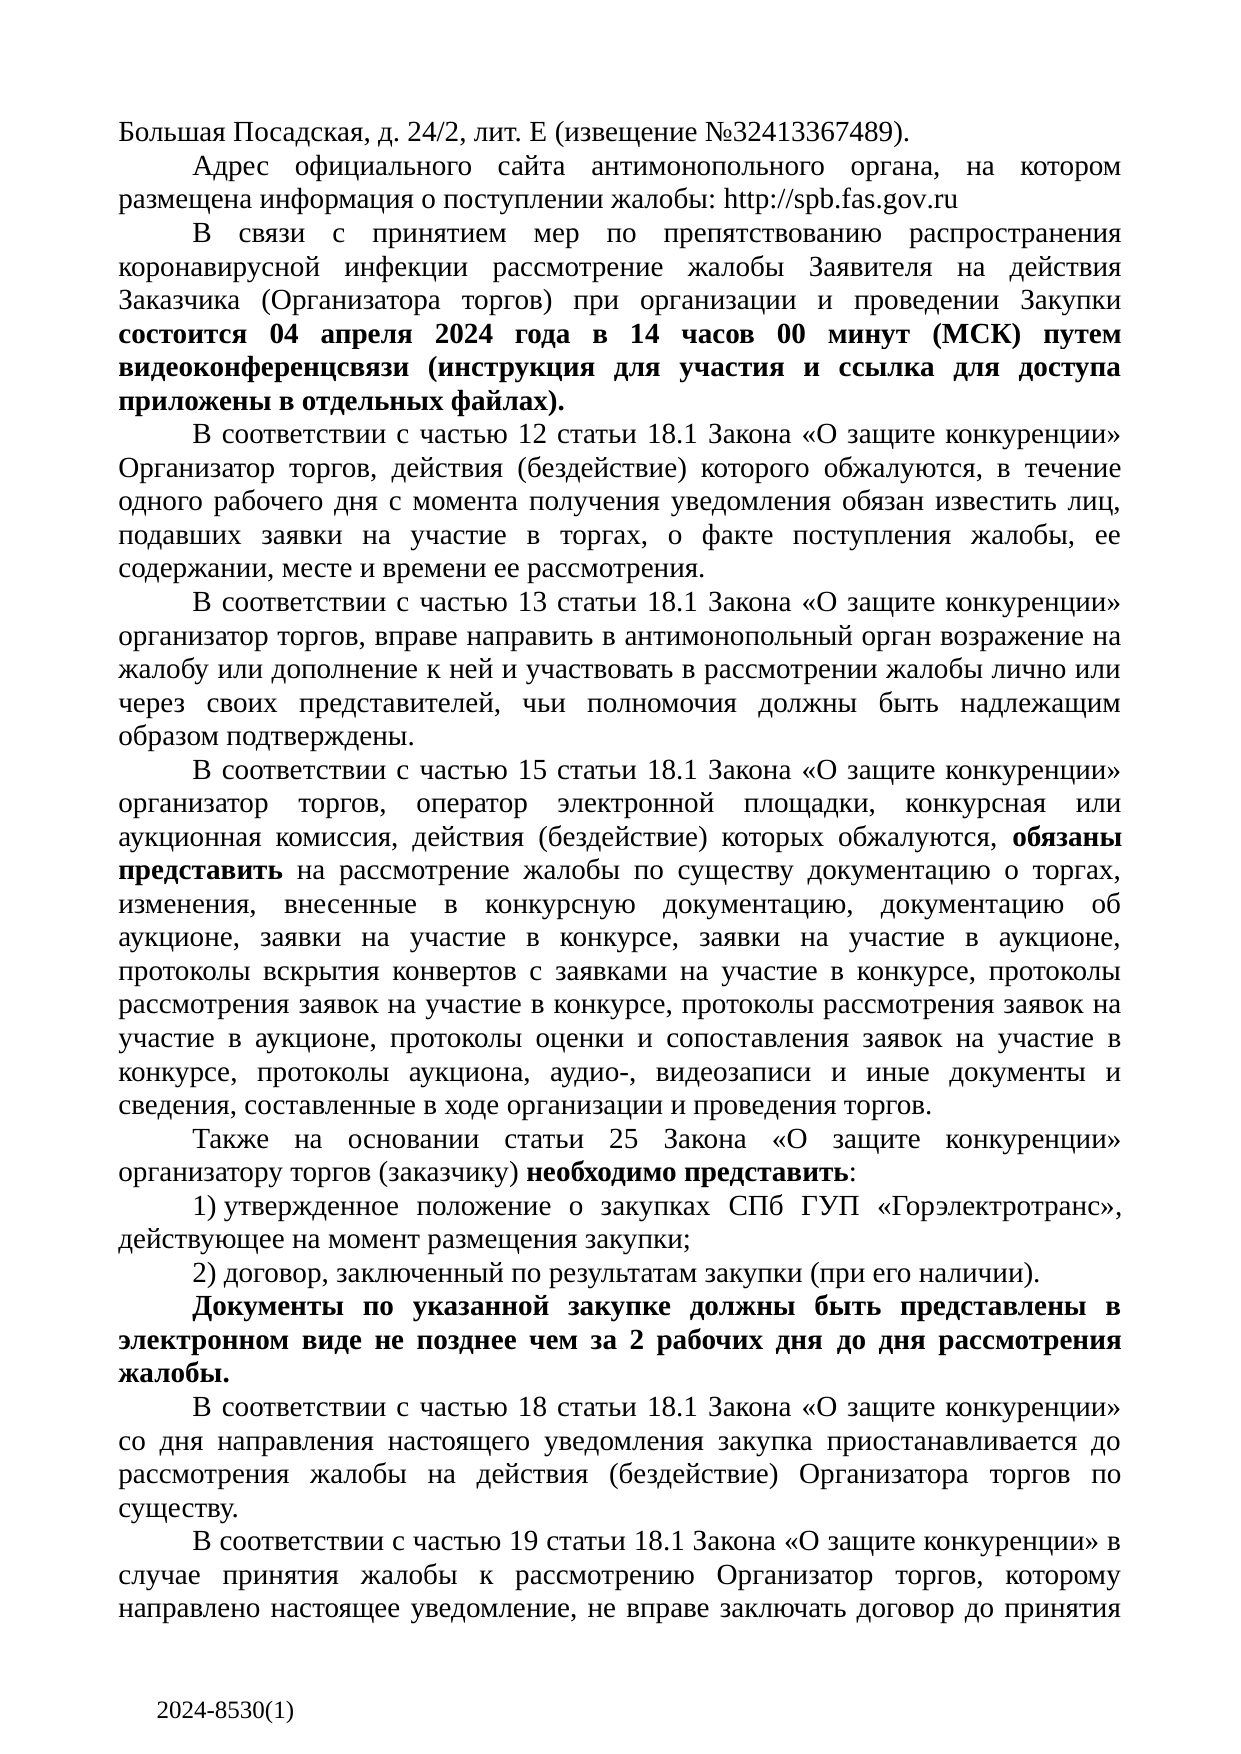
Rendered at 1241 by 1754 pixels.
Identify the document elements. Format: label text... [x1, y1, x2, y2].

text 2) договор, заключенный по результатам закупки (при его наличии). [118, 1255, 1122, 1288]
text 1) утвержденное положение о закупках СПб ГУП «Горэлектротранс», действующее на момент размещения закупки; [118, 1188, 1122, 1255]
text В соответствии с частью 13 статьи 18.1 Закона «О защите конкуренции» организатор торгов, вправе направить в антимонопольный орган возражение на жалобу или дополнение к ней и участвовать в рассмотрении жалобы лично или через своих представителей, чьи полномочия должны быть надлежащим образом подтверждены. [118, 584, 1122, 752]
text В соответствии с частью 19 статьи 18.1 Закона «О защите конкуренции» в случае принятия жалобы к рассмотрению Организатор торгов, которому направлено настоящее уведомление, не вправе заключать договор до принятия [118, 1523, 1122, 1624]
text Также на основании статьи 25 Закона «О защите конкуренции» организатору торгов (заказчику) необходимо представить: [118, 1121, 1122, 1188]
text Адрес официального сайта антимонопольного органа, на котором размещена информация о поступлении жалобы: http://spb.fas.gov.ru [118, 148, 1122, 215]
text В соответствии с частью 15 статьи 18.1 Закона «О защите конкуренции» организатор торгов, оператор электронной площадки, конкурсная или аукционная комиссия, действия (бездействие) которых обжалуются, обязаны представить на рассмотрение жалобы по существу документацию о торгах, изменения, внесенные в конкурсную документацию, документацию об аукционе, заявки на участие в конкурсе, заявки на участие в аукционе, протоколы вскрытия конвертов с заявками на участие в конкурсе, протоколы рассмотрения заявок на участие в конкурсе, протоколы рассмотрения заявок на участие в аукционе, протоколы оценки и сопоставления заявок на участие в конкурсе, протоколы аукциона, аудио-, видеозаписи и иные документы и сведения, составленные в ходе организации и проведения торгов. [118, 752, 1122, 1121]
text В связи с принятием мер по препятствованию распространения коронавирусной инфекции рассмотрение жалобы Заявителя на действия Заказчика (Организатора торгов) при организации и проведении Закупки состоится 04 апреля 2024 года в 14 часов 00 минут (МСК) путем видеоконференцсвязи (инструкция для участия и ссылка для доступа приложены в отдельных файлах). [118, 215, 1122, 416]
text В соответствии с частью 12 статьи 18.1 Закона «О защите конкуренции» Организатор торгов, действия (бездействие) которого обжалуются, в течение одного рабочего дня с момента получения уведомления обязан известить лиц, подавших заявки на участие в торгах, о факте поступления жалобы, ее содержании, месте и времени ее рассмотрения. [118, 416, 1122, 584]
text Документы по указанной закупке должны быть представлены в электронном виде не позднее чем за 2 рабочих дня до дня рассмотрения жалобы. [118, 1288, 1122, 1389]
text Большая Посадская, д. 24/2, лит. Е (извещение №32413367489). [118, 114, 1122, 148]
text В соответствии с частью 18 статьи 18.1 Закона «О защите конкуренции» со дня направления настоящего уведомления закупка приостанавливается до рассмотрения жалобы на действия (бездействие) Организатора торгов по существу. [118, 1389, 1122, 1523]
